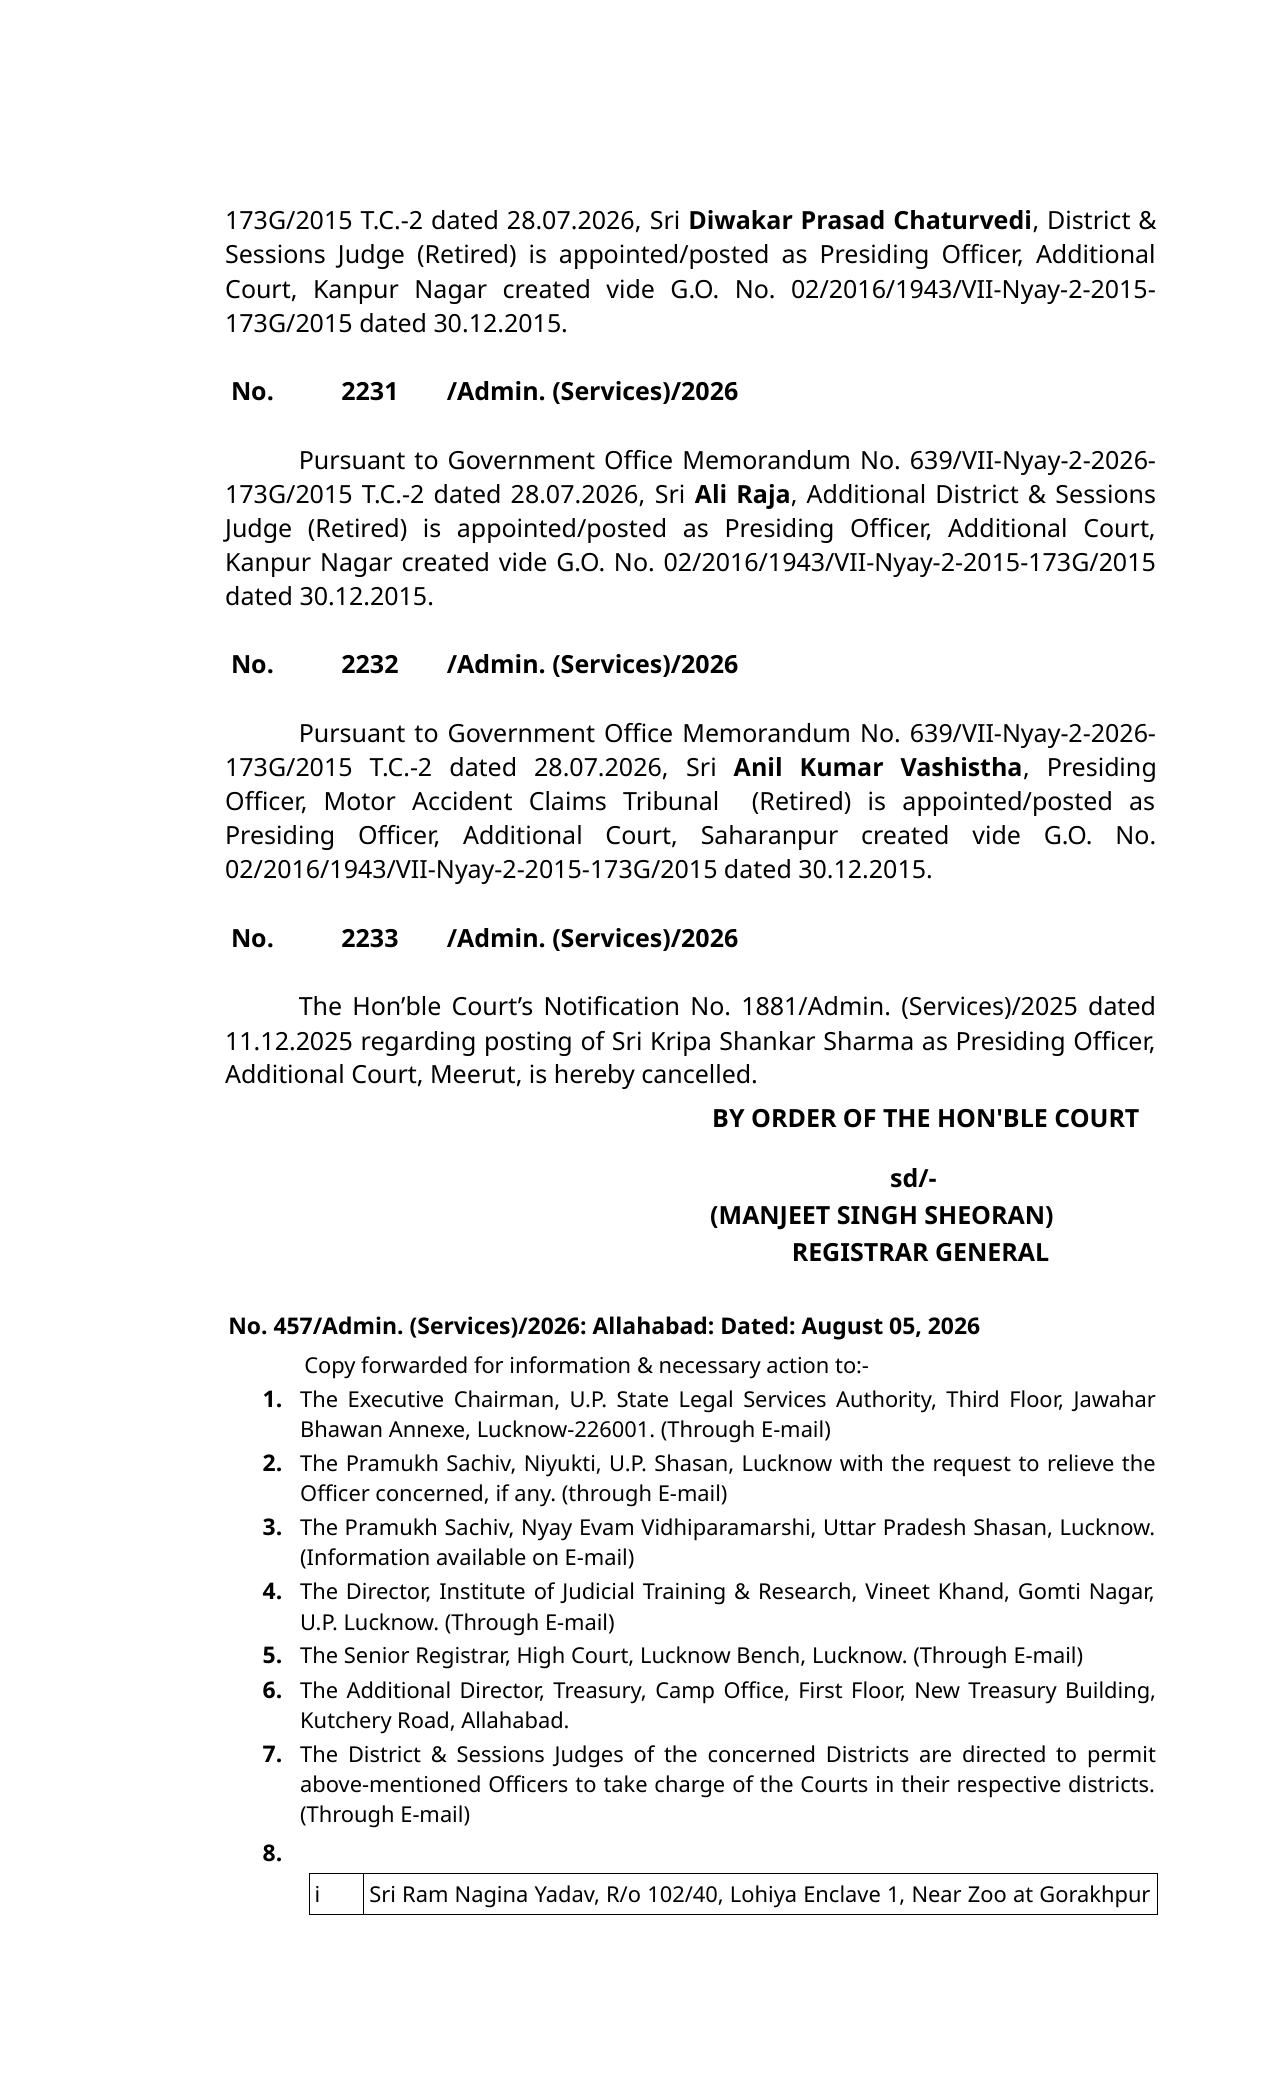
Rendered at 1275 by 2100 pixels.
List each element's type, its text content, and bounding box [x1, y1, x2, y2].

list The Director, Institute of Judicial Training & Research, Vineet Khand, Gomti Nagar, U.P. Lucknow. (Through E-mail) [262, 1575, 1157, 1636]
text Copy forwarded for information & necessary action to:- [225, 1350, 1157, 1380]
table_header /Admin. (Services)/2026 [441, 915, 784, 960]
list The Additional Director, Treasury, Camp Office, First Floor, New Treasury Building, Kutchery Road, Allahabad. [262, 1673, 1157, 1734]
table_header No. [225, 641, 299, 687]
table_header No. [225, 368, 299, 414]
table_header /Admin. (Services)/2026 [441, 641, 784, 687]
table_header /Admin. (Services)/2026 [441, 368, 784, 414]
text Pursuant to Government Office Memorandum No. 639/VII-Nyay-2-2026-173G/2015 T.C.-2 dated 28.07.2026, Sri Anil Kumar Vashistha, Presiding Officer, Motor Accident Claims Tribunal (Retired) is appointed/posted as Presiding Officer, Additional Court, Saharanpur created vide G.O. No. 02/2016/1943/VII-Nyay-2-2015-173G/2015 dated 30.12.2015. [225, 716, 1157, 886]
subtitle BY ORDER OF THE HON'BLE COURT [150, 1100, 1202, 1134]
text REGISTRAR GENERAL [225, 1234, 1157, 1268]
table_header Sri Ram Nagina Yadav, R/o 102/40, Lohiya Enclave 1, Near Zoo at Gorakhpur [364, 1874, 1157, 1914]
text The Hon’ble Court’s Notification No. 1881/Admin. (Services)/2025 dated 11.12.2025 regarding posting of Sri Kripa Shankar Sharma as Presiding Officer, Additional Court, Meerut, is hereby cancelled. [225, 989, 1157, 1091]
text No. 457/Admin. (Services)/2026: Allahabad: Dated: August 05, 2026 [228, 1310, 1157, 1341]
list The Pramukh Sachiv, Nyay Evam Vidhiparamarshi, Uttar Pradesh Shasan, Lucknow. (Information available on E-mail) [262, 1511, 1157, 1572]
list The Executive Chairman, U.P. State Legal Services Authority, Third Floor, Jawahar Bhawan Annexe, Lucknow-226001. (Through E-mail) [262, 1383, 1157, 1444]
list The District & Sessions Judges of the concerned Districts are directed to permit above-mentioned Officers to take charge of the Courts in their respective districts. (Through E-mail) [262, 1738, 1157, 1828]
list The Pramukh Sachiv, Niyukti, U.P. Shasan, Lucknow with the request to relieve the Officer concerned, if any. (through E-mail) [262, 1447, 1157, 1508]
table_header 2232 [299, 641, 441, 687]
table_header 2233 [299, 915, 441, 960]
text (MANJEET SINGH SHEORAN) [379, 1197, 1159, 1231]
text sd/- [750, 1160, 1157, 1194]
table_header 2231 [299, 368, 441, 414]
text Pursuant to Government Office Memorandum No. 639/VII-Nyay-2-2026-173G/2015 T.C.-2 dated 28.07.2026, Sri Ali Raja, Additional District & Sessions Judge (Retired) is appointed/posted as Presiding Officer, Additional Court, Kanpur Nagar created vide G.O. No. 02/2016/1943/VII-Nyay-2-2015-173G/2015 dated 30.12.2015. [225, 442, 1157, 613]
table_header No. [225, 915, 299, 960]
text 173G/2015 T.C.-2 dated 28.07.2026, Sri Diwakar Prasad Chaturvedi, District & Sessions Judge (Retired) is appointed/posted as Presiding Officer, Additional Court, Kanpur Nagar created vide G.O. No. 02/2016/1943/VII-Nyay-2-2015-173G/2015 dated 30.12.2015. [225, 203, 1157, 339]
list The Senior Registrar, High Court, Lucknow Bench, Lucknow. (Through E-mail) [262, 1639, 1157, 1671]
table_header i [310, 1874, 363, 1914]
